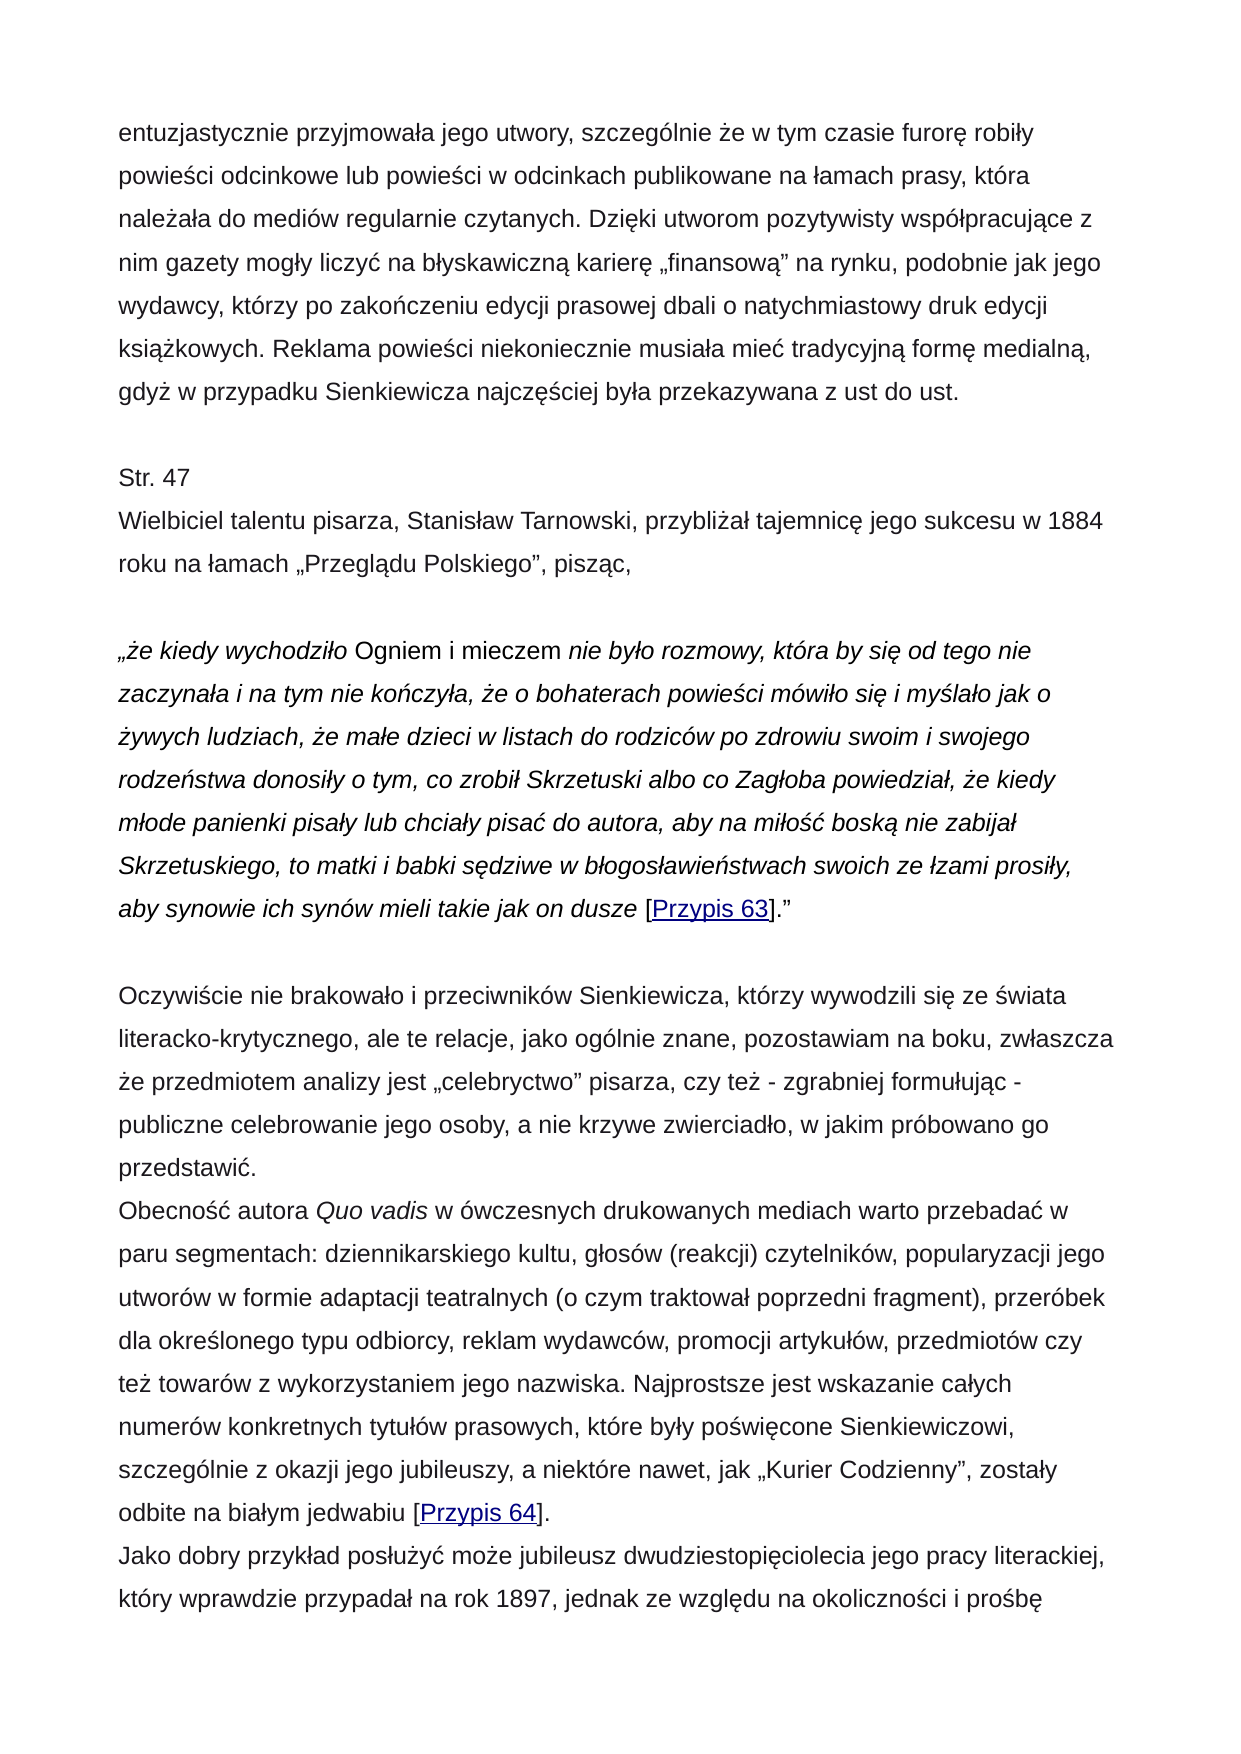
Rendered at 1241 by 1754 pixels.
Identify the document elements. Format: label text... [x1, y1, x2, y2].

text Oczywiście nie brakowało i przeciwników Sienkiewicza, którzy wywodzili się ze świata literacko-krytycznego, ale te relacje, jako ogólnie znane, pozostawiam na boku, zwłaszcza że przedmiotem analizy jest „celebryctwo” pisarza, czy też - zgrabniej formułując - publiczne celebrowanie jego osoby, a nie krzywe zwierciadło, w jakim próbowano go przedstawić. [118, 981, 1122, 1182]
text Obecność autora Quo vadis w ówczesnych drukowanych mediach warto przebadać w paru segmentach: dziennikarskiego kultu, głosów (reakcji) czytelników, popularyzacji jego utworów w formie adaptacji teatralnych (o czym traktował poprzedni fragment), przeróbek dla określonego typu odbiorcy, reklam wydawców, promocji artykułów, przedmiotów czy też towarów z wykorzystaniem jego nazwiska. Najprostsze jest wskazanie całych numerów konkretnych tytułów prasowych, które były poświęcone Sienkiewiczowi, szczególnie z okazji jego jubileuszy, a niektóre nawet, jak „Kurier Codzienny”, zostały odbite na białym jedwabiu [Przypis 64]. [118, 1196, 1122, 1527]
text Str. 47 [118, 463, 1122, 492]
text entuzjastycznie przyjmowała jego utwory, szczególnie że w tym czasie furorę robiły powieści odcinkowe lub powieści w odcinkach publikowane na łamach prasy, która należała do mediów regularnie czytanych. Dzięki utworom pozytywisty współpracujące z nim gazety mogły liczyć na błyskawiczną karierę „finansową” na rynku, podobnie jak jego wydawcy, którzy po zakończeniu edycji prasowej dbali o natychmiastowy druk edycji książkowych. Reklama powieści niekoniecznie musiała mieć tradycyjną formę medialną, gdyż w przypadku Sienkiewicza najczęściej była przekazywana z ust do ust. [118, 118, 1122, 406]
text Jako dobry przykład posłużyć może jubileusz dwudziestopięciolecia jego pracy literackiej, który wprawdzie przypadał na rok 1897, jednak ze względu na okoliczności i prośbę [118, 1541, 1122, 1613]
text Wielbiciel talentu pisarza, Stanisław Tarnowski, przybliżał tajemnicę jego sukcesu w 1884 roku na łamach „Przeglądu Polskiego”, pisząc, [118, 506, 1122, 578]
text „że kiedy wychodziło Ogniem i mieczem nie było rozmowy, która by się od tego nie zaczynała i na tym nie kończyła, że o bohaterach powieści mówiło się i myślało jak o żywych ludziach, że małe dzieci w listach do rodziców po zdrowiu swoim i swojego rodzeństwa donosiły o tym, co zrobił Skrzetuski albo co Zagłoba powiedział, że kiedy młode panienki pisały lub chciały pisać do autora, aby na miłość boską nie zabijał Skrzetuskiego, to matki i babki sędziwe w błogosławieństwach swoich ze łzami prosiły, aby synowie ich synów mieli takie jak on dusze [Przypis 63].” [118, 636, 1122, 923]
